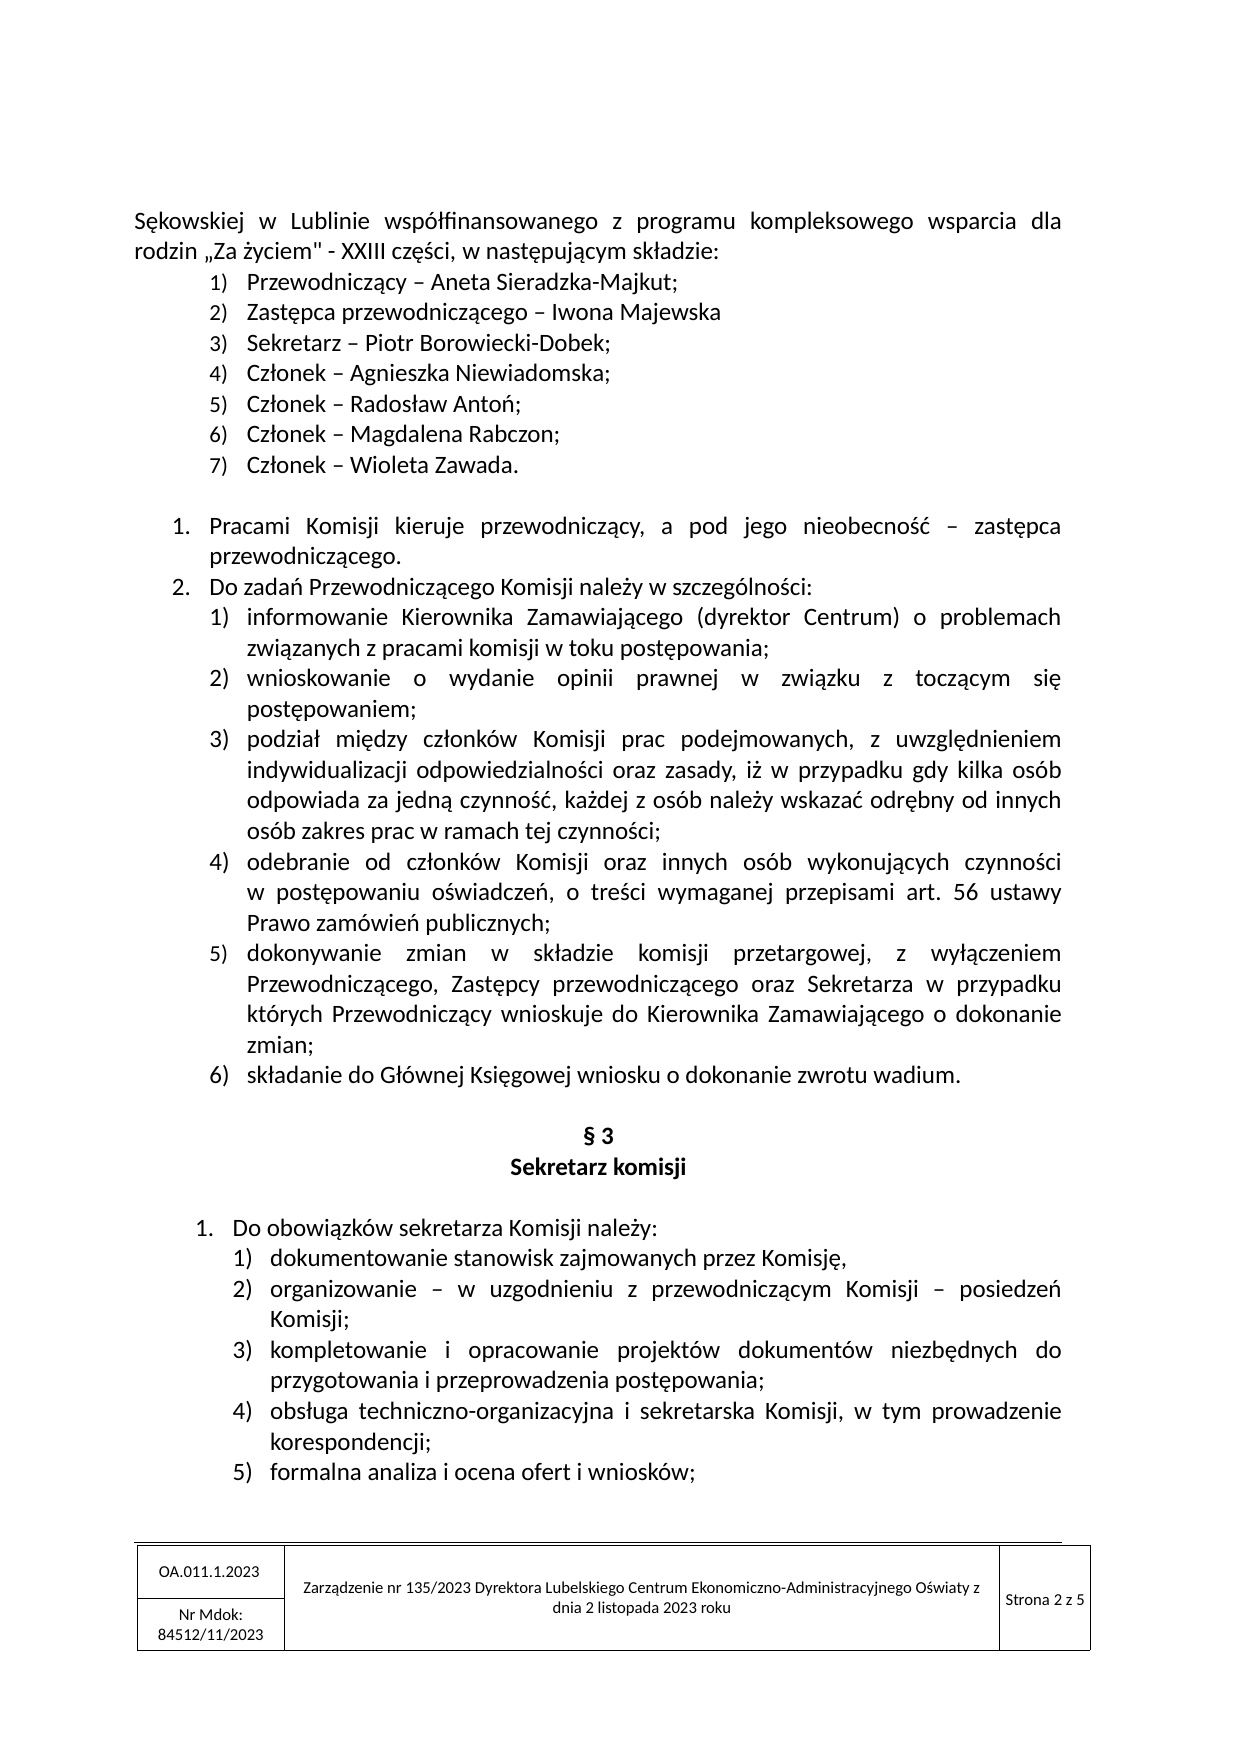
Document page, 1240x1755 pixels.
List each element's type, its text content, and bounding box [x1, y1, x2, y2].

list Do obowiązków sekretarza Komisji należy: [195, 1212, 1062, 1242]
list składanie do Głównej Księgowej wniosku o dokonanie zwrotu wadium. [209, 1059, 1062, 1090]
list podział między członków Komisji prac podejmowanych, z uwzględnieniem indywidualizacji odpowiedzialności oraz zasady, iż w przypadku gdy kilka osób odpowiada za jedną czynność, każdej z osób należy wskazać odrębny od innych osób zakres prac w ramach tej czynności; [209, 724, 1062, 846]
list wnioskowanie o wydanie opinii prawnej w związku z toczącym się postępowaniem; [209, 663, 1062, 724]
list Do zadań Przewodniczącego Komisji należy w szczególności: [172, 571, 1062, 602]
list kompletowanie i opracowanie projektów dokumentów niezbędnych do przygotowania i przeprowadzenia postępowania; [232, 1334, 1062, 1395]
list obsługa techniczno-organizacyjna i sekretarska Komisji, w tym prowadzenie korespondencji; [232, 1395, 1062, 1456]
list Członek – Wioleta Zawada. [209, 449, 1062, 479]
list formalna analiza i ocena ofert i wniosków; [232, 1456, 1062, 1487]
list Zastępca przewodniczącego – Iwona Majewska [209, 296, 1062, 327]
list dokumentowanie stanowisk zajmowanych przez Komisję, [232, 1242, 1062, 1273]
list dokonywanie zmian w składzie komisji przetargowej, z wyłączeniem Przewodniczącego, Zastępcy przewodniczącego oraz Sekretarza w przypadku których Przewodniczący wnioskuje do Kierownika Zamawiającego o dokonanie zmian; [209, 937, 1062, 1059]
text § 3 [134, 1120, 1062, 1151]
list Członek – Magdalena Rabczon; [209, 418, 1062, 449]
list organizowanie – w uzgodnieniu z przewodniczącym Komisji – posiedzeń Komisji; [232, 1273, 1062, 1334]
list Członek – Radosław Antoń; [209, 388, 1062, 418]
list odebranie od członków Komisji oraz innych osób wykonujących czynności w postępowaniu oświadczeń, o treści wymaganej przepisami art. 56 ustawy Prawo zamówień publicznych; [209, 846, 1062, 937]
text Sekretarz komisji [134, 1151, 1062, 1181]
list informowanie Kierownika Zamawiającego (dyrektor Centrum) o problemach związanych z pracami komisji w toku postępowania; [209, 602, 1062, 663]
list Pracami Komisji kieruje przewodniczący, a pod jego nieobecność – zastępca przewodniczącego. [172, 510, 1062, 571]
list Członek – Agnieszka Niewiadomska; [209, 357, 1062, 388]
text Sękowskiej w Lublinie współfinansowanego z programu kompleksowego wsparcia dla rodzin „Za życiem" - XXIII części, w następującym składzie: [134, 205, 1062, 266]
list Przewodniczący – Aneta Sieradzka-Majkut; [209, 266, 1062, 296]
list Sekretarz – Piotr Borowiecki-Dobek; [209, 327, 1062, 357]
